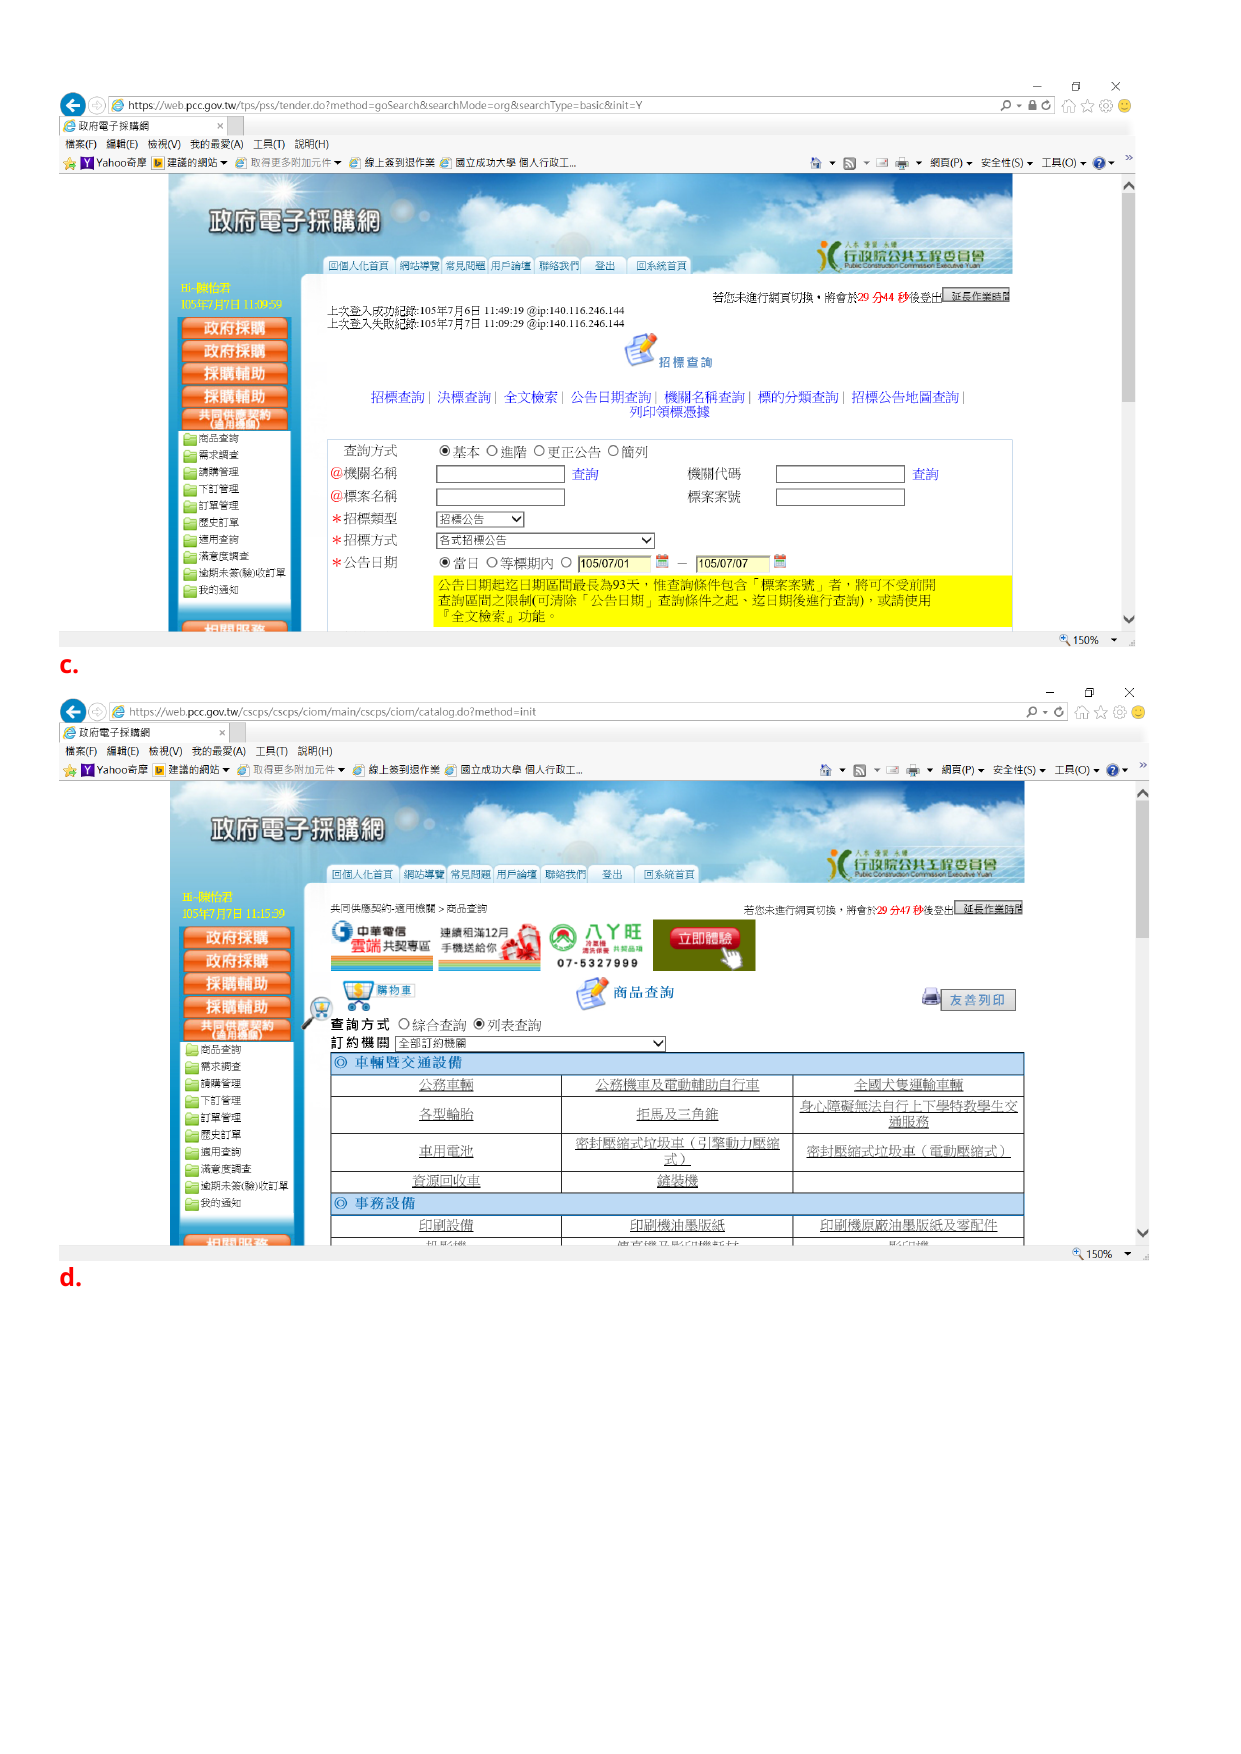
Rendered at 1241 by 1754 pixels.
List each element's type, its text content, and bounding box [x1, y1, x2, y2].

picture [59, 681, 1150, 1261]
text c. [59, 647, 1181, 681]
picture [59, 75, 1136, 647]
text d. [59, 1260, 1181, 1294]
